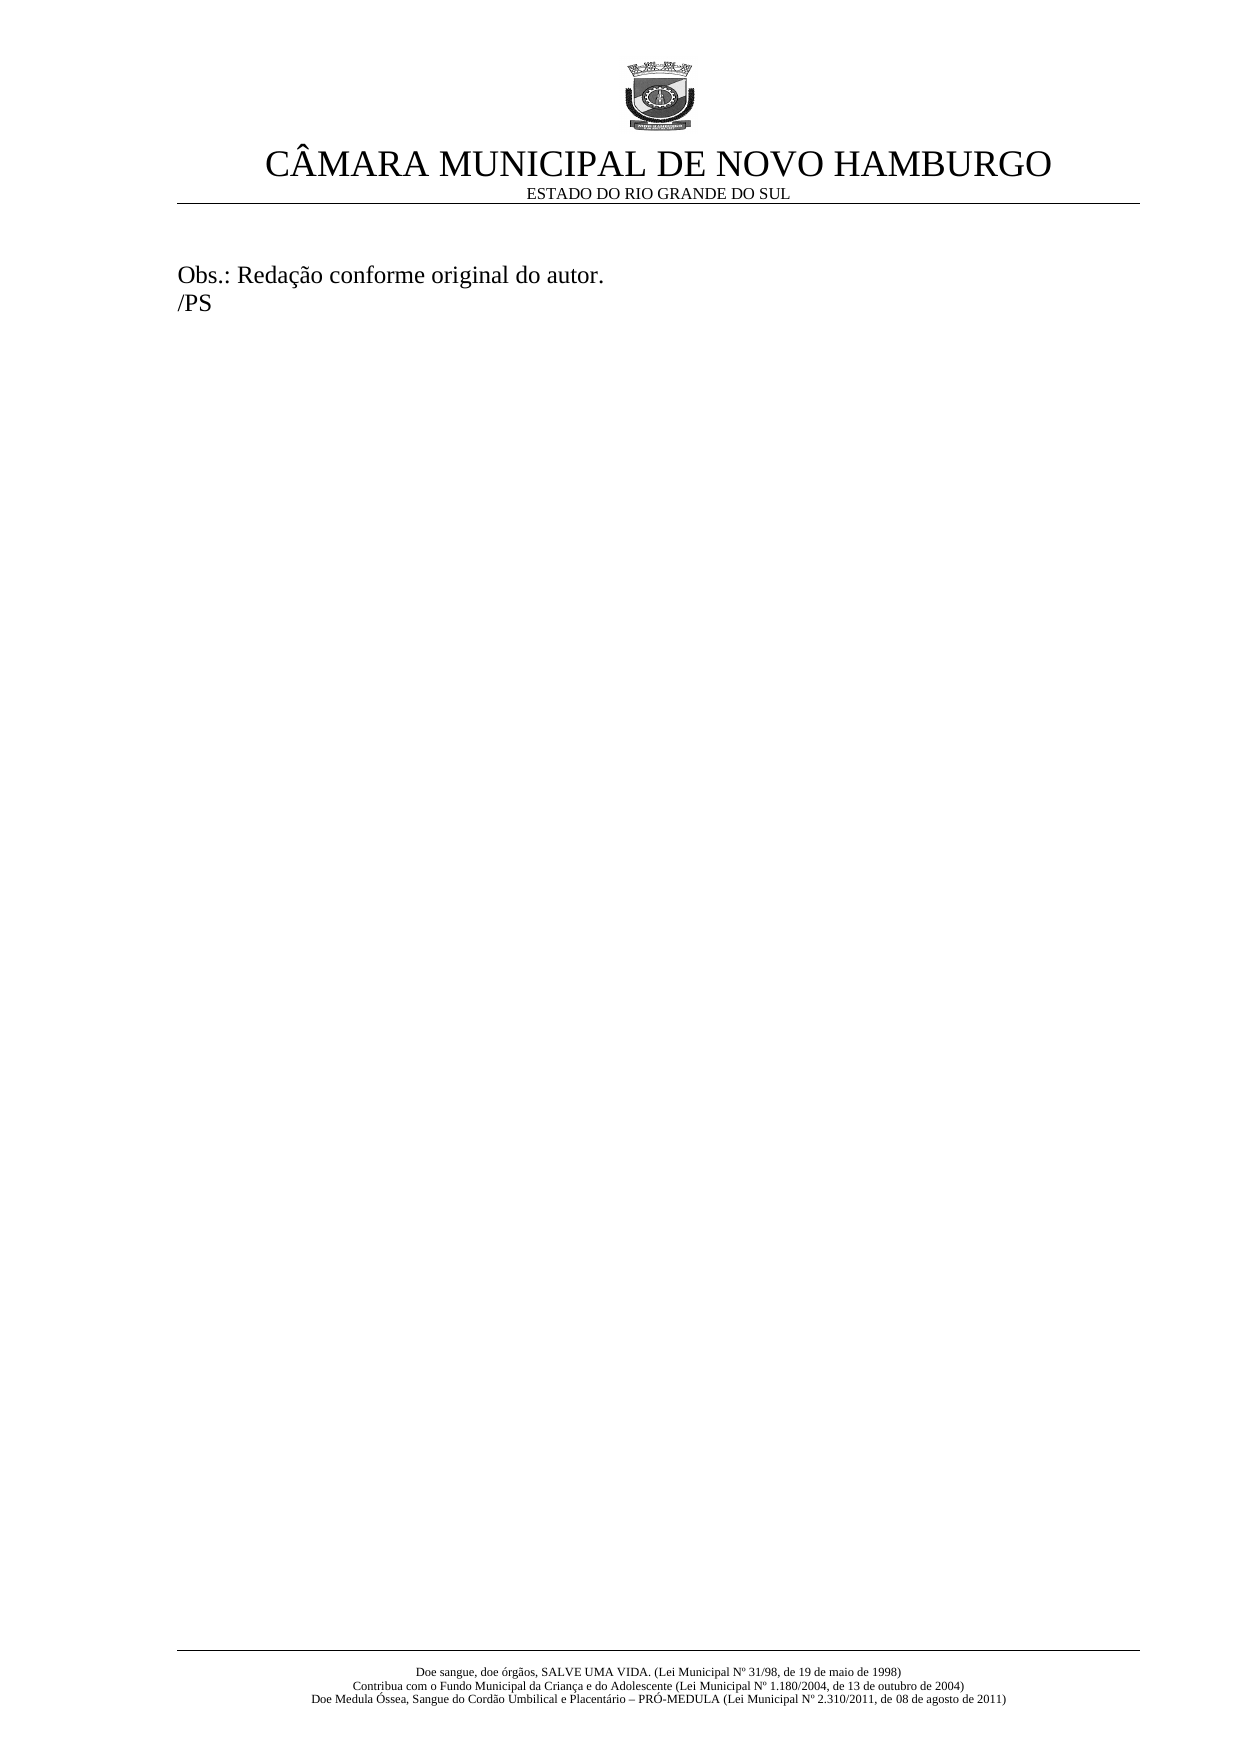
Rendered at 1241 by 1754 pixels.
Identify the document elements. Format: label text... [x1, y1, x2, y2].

text /PS [177, 289, 1140, 317]
text Obs.: Redação conforme original do autor. [177, 261, 1140, 289]
